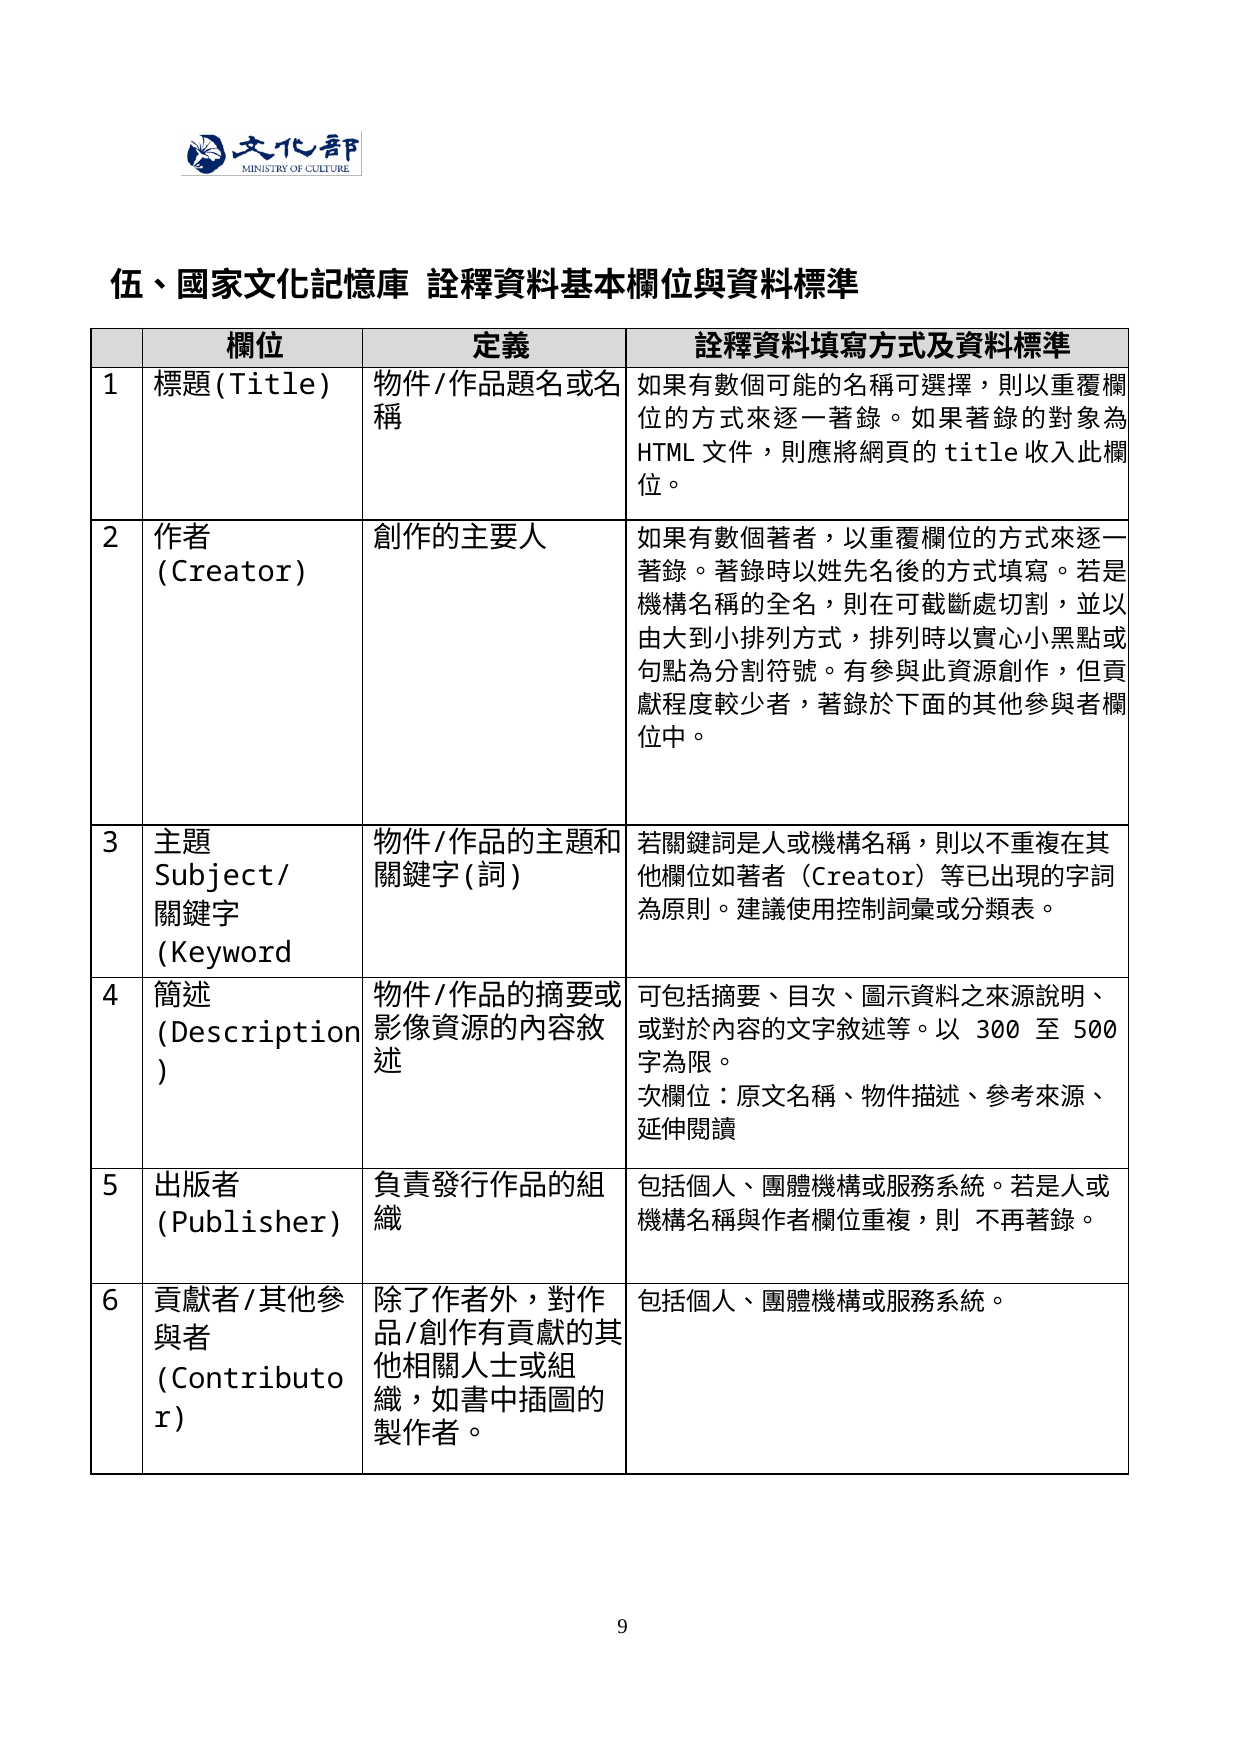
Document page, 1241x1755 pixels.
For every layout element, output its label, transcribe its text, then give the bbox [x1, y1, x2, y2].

table_cell 包括個人、團體機構或服務系統。若是人或機構名稱與作者欄位重複，則 不再著錄。 [627, 1169, 1128, 1283]
table_cell 創作的主要人 [363, 521, 625, 824]
table_cell 如果有數個著者，以重覆欄位的方式來逐一著錄。著錄時以姓先名後的方式填寫。若是機構名稱的全名，則在可截斷處切割，並以由大到小排列方式，排列時以實心小黑點或句點為分割符號。有參與此資源創作，但貢獻程度較少者，著錄於下面的其他參與者欄位中。 [627, 521, 1128, 824]
table_cell 2 [92, 521, 142, 824]
table_header 定義 [363, 329, 625, 367]
table_cell 5 [92, 1169, 142, 1283]
table_header 欄位 [143, 329, 362, 367]
table_cell 可包括摘要、目次、圖示資料之來源說明、或對於內容的文字敘述等。以 300 至 500 字為限。 次欄位：原文名稱、物件描述、參考來源、延伸閱讀 [627, 978, 1128, 1167]
table_cell 主題 Subject/ 關鍵字 (Keywords) [143, 826, 362, 977]
table_cell 標題(Title) [143, 368, 362, 519]
table_cell 若關鍵詞是人或機構名稱，則以不重複在其他欄位如著者（Creator）等已出現的字詞為原則。建議使用控制詞彙或分類表。 [627, 826, 1128, 977]
table_cell 1 [92, 368, 142, 519]
table_cell 如果有數個可能的名稱可選擇，則以重覆欄位的方式來逐一著錄。如果著錄的對象為HTML文件，則應將網頁的title收入此欄位。 [627, 368, 1128, 519]
table_cell 物件/作品的摘要或影像資源的內容敘述 [363, 978, 625, 1167]
table_cell 包括個人、團體機構或服務系統。 [627, 1284, 1128, 1473]
table_header 詮釋資料填寫方式及資料標準 [627, 329, 1128, 367]
table_cell 簡述 (Description) [143, 978, 362, 1167]
table_cell 貢獻者/其他參 與者 (Contributor) [143, 1284, 362, 1473]
table_cell 物件/作品的主題和關鍵字(詞) [363, 826, 625, 977]
table_cell 6 [92, 1284, 142, 1473]
table_cell 物件/作品題名或名稱 [363, 368, 625, 519]
subtitle 伍、國家文化記憶庫 詮釋資料基本欄位與資料標準 [110, 258, 1160, 306]
table_cell 4 [92, 978, 142, 1167]
table_header [92, 329, 142, 367]
table_cell 除了作者外，對作品/創作有貢獻的其 他相關人士或組織，如書中插圖的 製作者。 [363, 1284, 625, 1473]
table_cell 出版者 (Publisher) [143, 1169, 362, 1283]
table_cell 負責發行作品的組織 [363, 1169, 625, 1283]
table_cell 作者(Creator) [143, 521, 362, 824]
table_cell 3 [92, 826, 142, 977]
